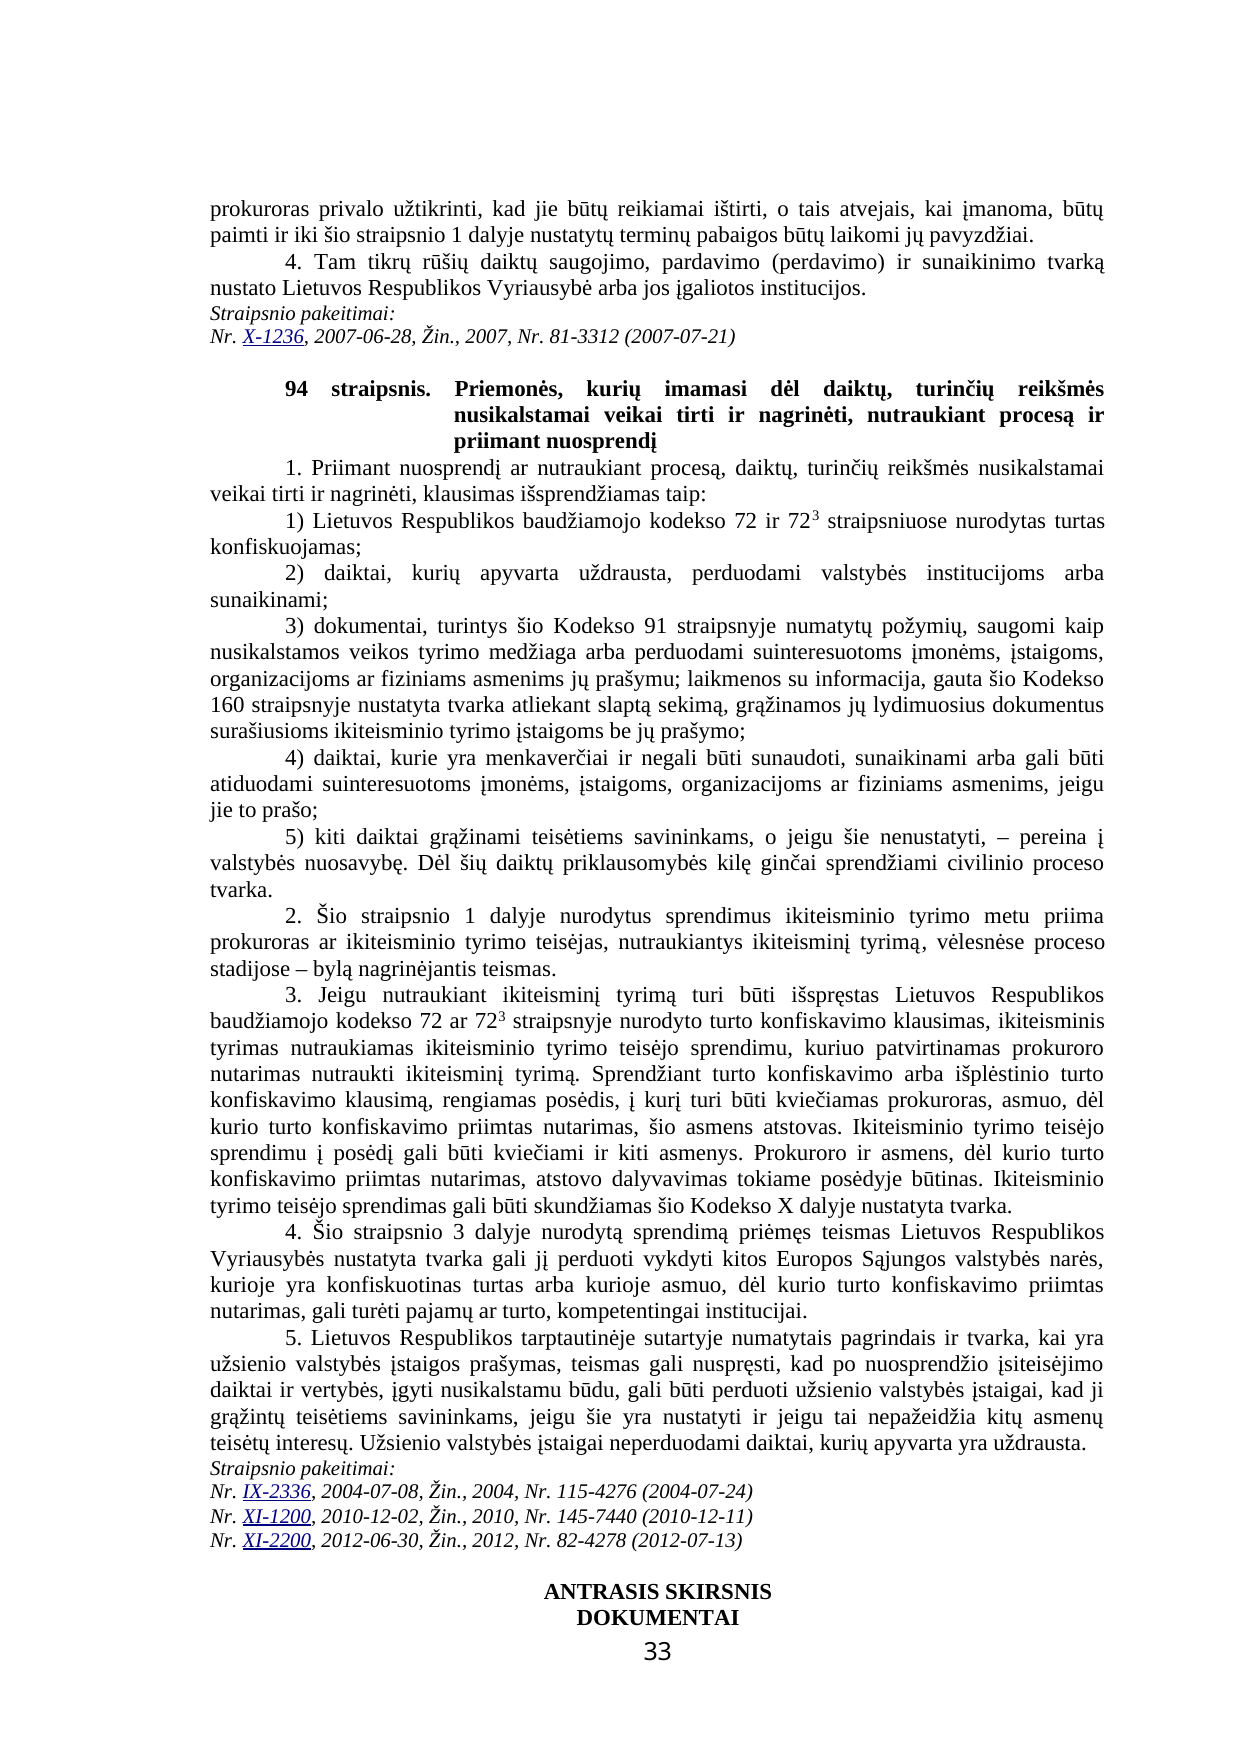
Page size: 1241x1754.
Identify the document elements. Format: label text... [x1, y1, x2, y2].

text 2. Šio straipsnio 1 dalyje nurodytus sprendimus ikiteisminio tyrimo metu priima prokuroras ar ikiteisminio tyrimo teisėjas, nutraukiantys ikiteisminį tyrimą, vėlesnėse proceso stadijose – bylą nagrinėjantis teismas. [210, 902, 1106, 981]
text Dokumentai [210, 1604, 1106, 1631]
text 1. Priimant nuosprendį ar nutraukiant procesą, daiktų, turinčių reikšmės nusikalstamai veikai tirti ir nagrinėti, klausimas išsprendžiamas taip: [210, 454, 1106, 507]
text 4. Šio straipsnio 3 dalyje nurodytą sprendimą priėmęs teismas Lietuvos Respublikos Vyriausybės nustatyta tvarka gali jį perduoti vykdyti kitos Europos Sąjungos valstybės narės, kurioje yra konfiskuotinas turtas arba kurioje asmuo, dėl kurio turto konfiskavimo priimtas nutarimas, gali turėti pajamų ar turto, kompetentingai institucijai. [210, 1218, 1106, 1324]
text Nr. XI-1200, 2010-12-02, Žin., 2010, Nr. 145-7440 (2010-12-11) [210, 1503, 1106, 1528]
text prokuroras privalo užtikrinti, kad jie būtų reikiamai ištirti, o tais atvejais, kai įmanoma, būtų paimti ir iki šio straipsnio 1 dalyje nustatytų terminų pabaigos būtų laikomi jų pavyzdžiai. [210, 195, 1106, 248]
text Nr. IX-2336, 2004-07-08, Žin., 2004, Nr. 115-4276 (2004-07-24) [210, 1479, 1106, 1503]
text 94 straipsnis. Priemonės, kurių imamasi dėl daiktų, turinčių reikšmės nusikalstamai veikai tirti ir nagrinėti, nutraukiant procesą ir priimant nuosprendį [285, 375, 1106, 454]
text 4. Tam tikrų rūšių daiktų saugojimo, pardavimo (perdavimo) ir sunaikinimo tvarką nustato Lietuvos Respublikos Vyriausybė arba jos įgaliotos institucijos. [210, 248, 1106, 300]
text 4) daiktai, kurie yra menkaverčiai ir negali būti sunaudoti, sunaikinami arba gali būti atiduodami suinteresuotoms įmonėms, įstaigoms, organizacijoms ar fiziniams asmenims, jeigu jie to prašo; [210, 744, 1106, 823]
text 5) kiti daiktai grąžinami teisėtiems savininkams, o jeigu šie nenustatyti, – pereina į valstybės nuosavybę. Dėl šių daiktų priklausomybės kilę ginčai sprendžiami civilinio proceso tvarka. [210, 823, 1106, 902]
text Straipsnio pakeitimai: [210, 1455, 1106, 1479]
subtitle ANTRASIS SKIRSNIS [210, 1578, 1106, 1604]
text 3. Jeigu nutraukiant ikiteisminį tyrimą turi būti išspręstas Lietuvos Respublikos baudžiamojo kodekso 72 ar 723 straipsnyje nurodyto turto konfiskavimo klausimas, ikiteisminis tyrimas nutraukiamas ikiteisminio tyrimo teisėjo sprendimu, kuriuo patvirtinamas prokuroro nutarimas nutraukti ikiteisminį tyrimą. Sprendžiant turto konfiskavimo arba išplėstinio turto konfiskavimo klausimą, rengiamas posėdis, į kurį turi būti kviečiamas prokuroras, asmuo, dėl kurio turto konfiskavimo priimtas nutarimas, šio asmens atstovas. Ikiteisminio tyrimo teisėjo sprendimu į posėdį gali būti kviečiami ir kiti asmenys. Prokuroro ir asmens, dėl kurio turto konfiskavimo priimtas nutarimas, atstovo dalyvavimas tokiame posėdyje būtinas. Ikiteisminio tyrimo teisėjo sprendimas gali būti skundžiamas šio Kodekso X dalyje nustatyta tvarka. [210, 981, 1106, 1218]
text 5. Lietuvos Respublikos tarptautinėje sutartyje numatytais pagrindais ir tvarka, kai yra užsienio valstybės įstaigos prašymas, teismas gali nuspręsti, kad po nuosprendžio įsiteisėjimo daiktai ir vertybės, įgyti nusikalstamu būdu, gali būti perduoti užsienio valstybės įstaigai, kad ji grąžintų teisėtiems savininkams, jeigu šie yra nustatyti ir jeigu tai nepažeidžia kitų asmenų teisėtų interesų. Užsienio valstybės įstaigai neperduodami daiktai, kurių apyvarta yra uždrausta. [210, 1324, 1106, 1455]
text Nr. X-1236, 2007-06-28, Žin., 2007, Nr. 81-3312 (2007-07-21) [210, 324, 1106, 348]
text 3) dokumentai, turintys šio Kodekso 91 straipsnyje numatytų požymių, saugomi kaip nusikalstamos veikos tyrimo medžiaga arba perduodami suinteresuotoms įmonėms, įstaigoms, organizacijoms ar fiziniams asmenims jų prašymu; laikmenos su informacija, gauta šio Kodekso 160 straipsnyje nustatyta tvarka atliekant slaptą sekimą, grąžinamos jų lydimuosius dokumentus surašiusioms ikiteisminio tyrimo įstaigoms be jų prašymo; [210, 612, 1106, 744]
text Straipsnio pakeitimai: [210, 300, 1106, 324]
text 1) Lietuvos Respublikos baudžiamojo kodekso 72 ir 723 straipsniuose nurodytas turtas konfiskuojamas; [210, 507, 1106, 559]
text Nr. XI-2200, 2012-06-30, Žin., 2012, Nr. 82-4278 (2012-07-13) [210, 1528, 1106, 1552]
text 2) daiktai, kurių apyvarta uždrausta, perduodami valstybės institucijoms arba sunaikinami; [210, 559, 1106, 612]
